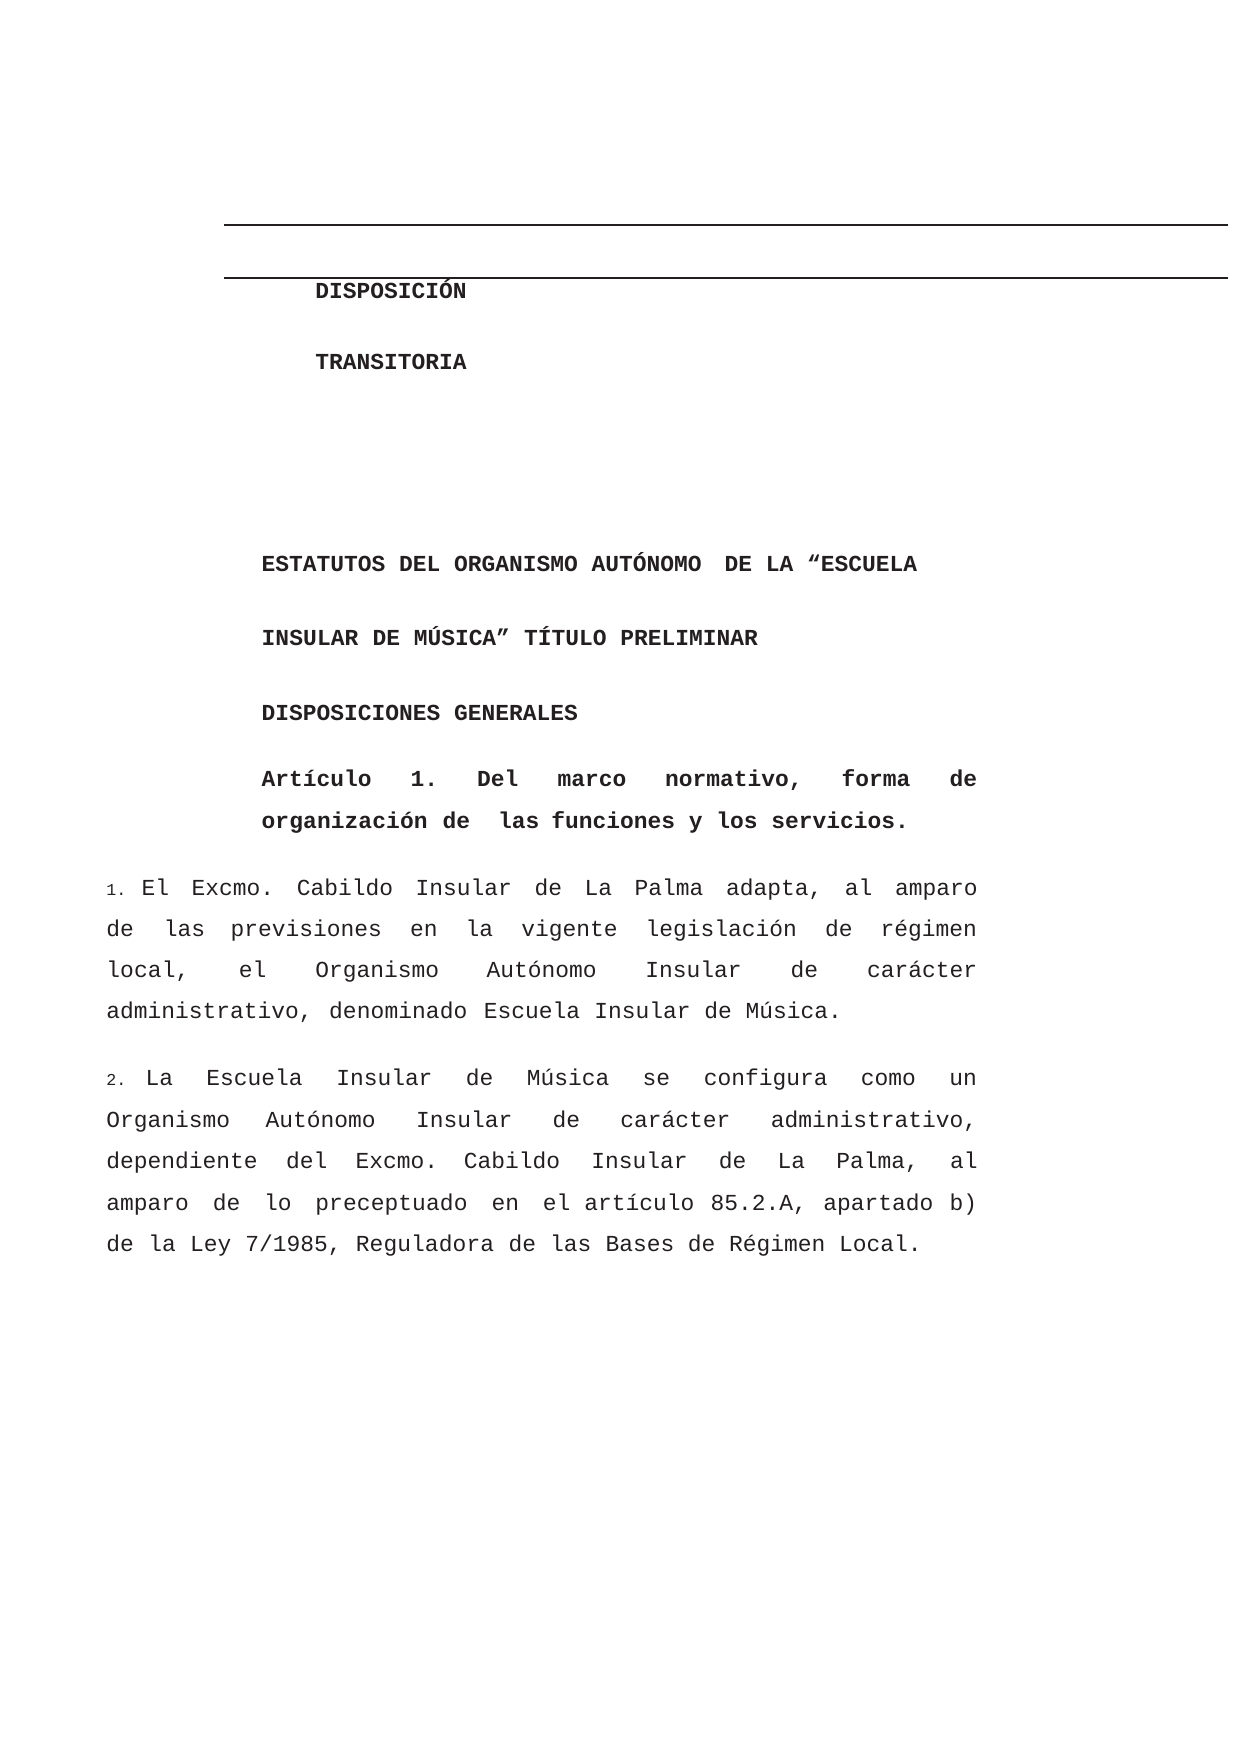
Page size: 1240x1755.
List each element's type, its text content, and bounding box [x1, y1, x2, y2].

text [315, 226, 557, 277]
text DISPOSICIONES GENERALES [261, 702, 1133, 727]
list La Escuela Insular de Música se configura como un Organismo Autónomo Insular de carácter administrativo, dependiente del Excmo. Cabildo Insular de La Palma, al amparo de lo preceptuado en el artículo 85.2.A, apartado b) de la Ley 7/1985, Reguladora de las Bases de Régimen Local. [106, 1067, 977, 1258]
text DISPOSICIÓN TRANSITORIA [315, 279, 557, 377]
subtitle ESTATUTOS DEL ORGANISMO AUTÓNOMO DE LA “ESCUELA INSULAR DE MÚSICA” TÍTULO PRELIMINAR [261, 552, 942, 652]
list El Excmo. Cabildo Insular de La Palma adapta, al amparo de las previsiones en la vigente legislación de régimen local, el Organismo Autónomo Insular de carácter administrativo, denominado Escuela Insular de Música. [106, 876, 977, 1026]
text [315, 202, 557, 224]
text Artículo 1. Del marco normativo, forma de organización de las funciones y los servicios. [261, 767, 977, 835]
